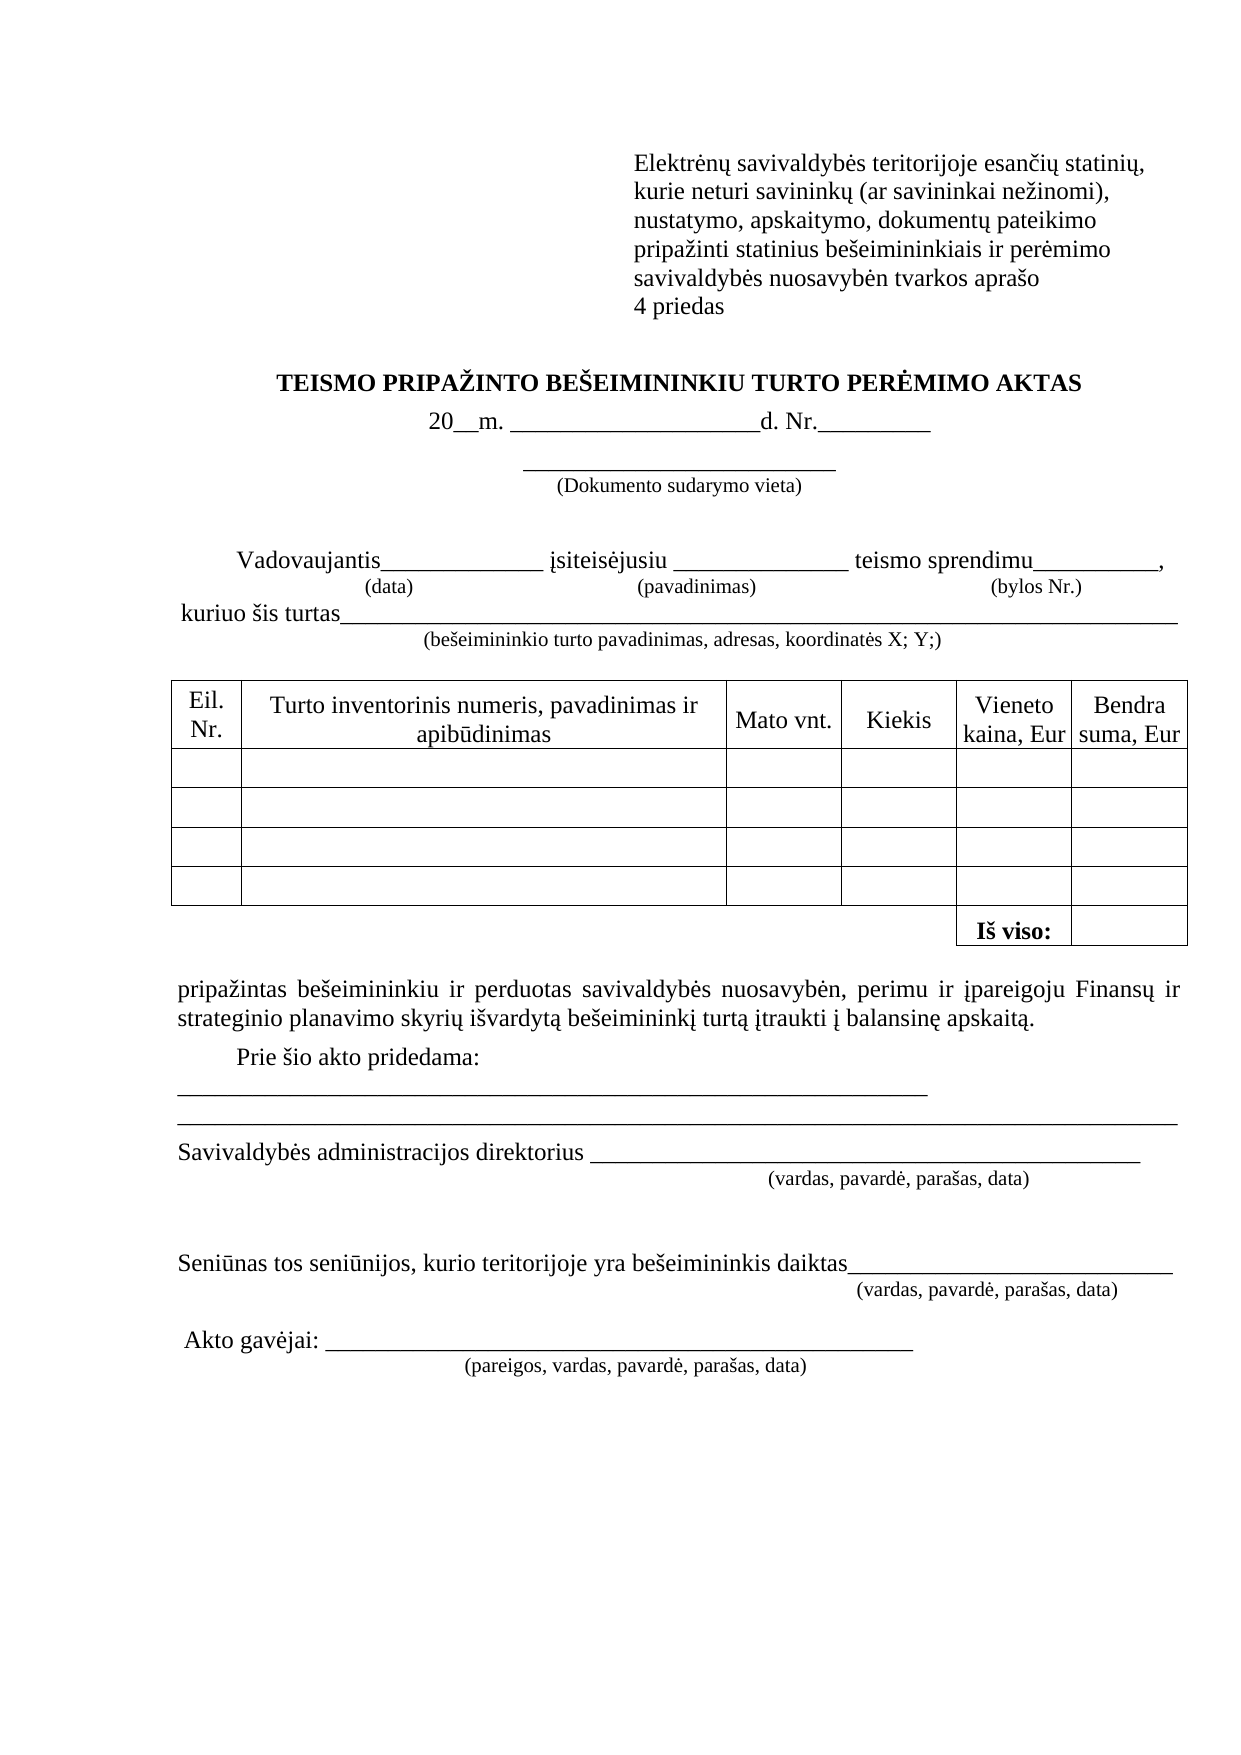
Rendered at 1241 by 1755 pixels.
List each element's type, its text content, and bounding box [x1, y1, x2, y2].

table_cell [242, 749, 726, 787]
table_cell Iš viso: [957, 906, 1071, 945]
table_cell [1072, 867, 1187, 905]
table_cell [727, 788, 841, 827]
table_cell [171, 906, 956, 945]
text (data) (pavadinimas) (bylos Nr.) [177, 574, 1181, 598]
table_cell [172, 749, 241, 787]
text Elektrėnų savivaldybės teritorijoje esančių statinių, [498, 148, 1181, 176]
table_cell [172, 788, 241, 827]
text (vardas, pavardė, parašas, data) [177, 1166, 1181, 1190]
text savivaldybės nuosavybėn tvarkos aprašo [633, 263, 1181, 291]
text Vadovaujantis_____________ įsiteisėjusiu ______________ teismo sprendimu__________, [177, 545, 1181, 574]
table_cell [1072, 749, 1187, 787]
table_cell [242, 867, 726, 905]
table_cell [727, 867, 841, 905]
table_cell [172, 867, 241, 905]
table_cell [957, 788, 1071, 827]
text (vardas, pavardė, parašas, data) [177, 1277, 1181, 1301]
text (Dokumento sudarymo vieta) [177, 473, 1181, 497]
text 4 priedas [633, 291, 1181, 320]
table_cell [957, 749, 1071, 787]
table_header Mato vnt. [727, 681, 841, 748]
table_cell [1072, 788, 1187, 827]
table_header Kiekis [842, 681, 956, 748]
text (bešeimininkio turto pavadinimas, adresas, koordinatės X; Y;) [177, 627, 1181, 651]
table_cell [242, 788, 726, 827]
table_cell [842, 867, 956, 905]
text Prie šio akto pridedama: ____________________________________________________________ [177, 1042, 1181, 1099]
table_cell [842, 788, 956, 827]
table_cell [957, 828, 1071, 866]
table_cell [842, 749, 956, 787]
text (pareigos, vardas, pavardė, parašas, data) [177, 1353, 1181, 1377]
table_cell [727, 828, 841, 866]
table_header Bendra suma, Eur [1072, 681, 1187, 748]
text Akto gavėjai: _______________________________________________ [177, 1325, 1181, 1353]
text kurie neturi savininkų (ar savininkai nežinomi), [633, 176, 1181, 205]
table_cell [172, 828, 241, 866]
text TEISMO PRIPAŽINTO BEŠEIMININKIU TURTO PERĖMIMO AKTAS [177, 368, 1181, 397]
table_cell [727, 749, 841, 787]
table_header Turto inventorinis numeris, pavadinimas ir apibūdinimas [242, 681, 726, 748]
table_header Eil. Nr. [172, 681, 241, 748]
table_cell [1072, 906, 1187, 945]
text Seniūnas tos seniūnijos, kurio teritorijoje yra bešeimininkis daiktas__________________________ [177, 1248, 1181, 1277]
text 20__m. ____________________d. Nr._________ [177, 406, 1181, 435]
text nustatymo, apskaitymo, dokumentų pateikimo [633, 205, 1181, 234]
text pripažintas bešeimininkiu ir perduotas savivaldybės nuosavybėn, perimu ir įpareigoju Finansų ir strateginio planavimo skyrių išvardytą bešeimininkį turtą įtraukti į balansinę apskaitą. [177, 974, 1181, 1032]
table_cell [1072, 828, 1187, 866]
table_cell [957, 867, 1071, 905]
table_cell [842, 828, 956, 866]
table_header Vieneto kaina, Eur [957, 681, 1071, 748]
text Savivaldybės administracijos direktorius ____________________________________________ [177, 1137, 1181, 1166]
text ________________________________________________________________________________ [177, 1099, 1181, 1128]
text pripažinti statinius bešeimininkiais ir perėmimo [633, 234, 1181, 263]
text _________________________ [177, 445, 1181, 473]
table_cell [242, 828, 726, 866]
text kuriuo šis turtas___________________________________________________________________ [177, 598, 1181, 627]
